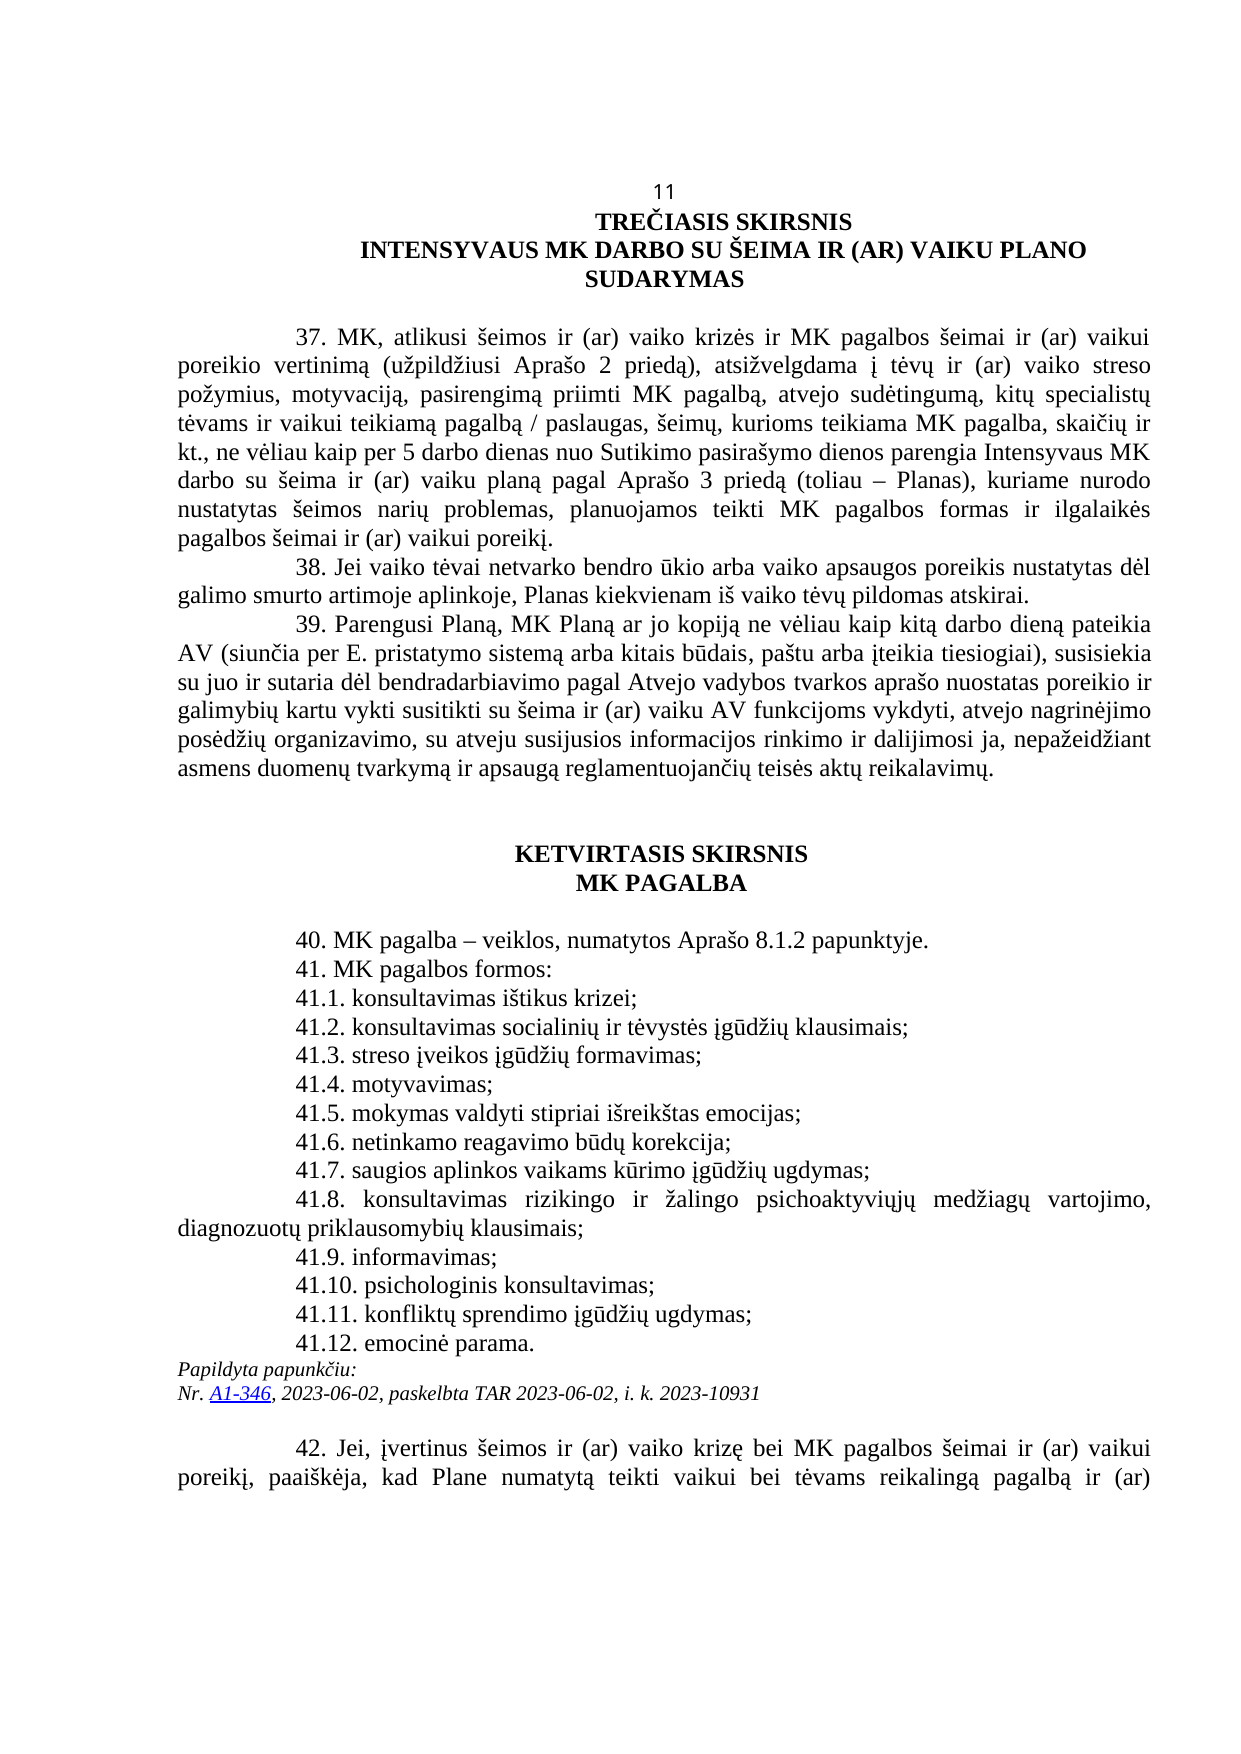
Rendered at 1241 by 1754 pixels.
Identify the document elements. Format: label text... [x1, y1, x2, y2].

text Papildyta papunkčiu: [177, 1357, 1152, 1381]
text 40. MK pagalba – veiklos, numatytos Aprašo 8.1.2 papunktyje. [177, 925, 1152, 954]
text MK PAGALBA [177, 868, 1152, 897]
text KETVIRTASIS SKIRSNIS [177, 839, 1152, 868]
text 41.1. konsultavimas ištikus krizei; [295, 983, 1152, 1012]
text 41.8. konsultavimas rizikingo ir žalingo psichoaktyviųjų medžiagų vartojimo, diagnozuotų priklausomybių klausimais; [177, 1184, 1152, 1242]
text 41. MK pagalbos formos: [177, 954, 1152, 983]
text 41.7. saugios aplinkos vaikams kūrimo įgūdžių ugdymas; [177, 1155, 1152, 1184]
text 42. Jei, įvertinus šeimos ir (ar) vaiko krizę bei MK pagalbos šeimai ir (ar) vaikui poreikį, paaiškėja, kad Plane numatytą teikti vaikui bei tėvams reikalingą pagalbą ir (ar) [177, 1433, 1152, 1491]
text 41.9. informavimas; [177, 1242, 1152, 1270]
text 37. MK, atlikusi šeimos ir (ar) vaiko krizės ir MK pagalbos šeimai ir (ar) vaikui poreikio vertinimą (užpildžiusi Aprašo 2 priedą), atsižvelgdama į tėvų ir (ar) vaiko streso požymius, motyvaciją, pasirengimą priimti MK pagalbą, atvejo sudėtingumą, kitų specialistų tėvams ir vaikui teikiamą pagalbą / paslaugas, šeimų, kurioms teikiama MK pagalba, skaičių ir kt., ne vėliau kaip per 5 darbo dienas nuo Sutikimo pasirašymo dienos parengia Intensyvaus MK darbo su šeima ir (ar) vaiku planą pagal Aprašo 3 priedą (toliau – Planas), kuriame nurodo nustatytas šeimos narių problemas, planuojamos teikti MK pagalbos formas ir ilgalaikės pagalbos šeimai ir (ar) vaikui poreikį. [177, 322, 1152, 552]
text Nr. A1-346, 2023-06-02, paskelbta TAR 2023-06-02, i. k. 2023-10931 [177, 1381, 1152, 1405]
text 41.10. psichologinis konsultavimas; [177, 1270, 1152, 1299]
text TREČIASIS SKIRSNIS [177, 207, 1152, 235]
text 38. Jei vaiko tėvai netvarko bendro ūkio arba vaiko apsaugos poreikis nustatytas dėl galimo smurto artimoje aplinkoje, Planas kiekvienam iš vaiko tėvų pildomas atskirai. [177, 552, 1152, 609]
text 41.2. konsultavimas socialinių ir tėvystės įgūdžių klausimais; [295, 1012, 1152, 1040]
text 39. Parengusi Planą, MK Planą ar jo kopiją ne vėliau kaip kitą darbo dieną pateikia AV (siunčia per E. pristatymo sistemą arba kitais būdais, paštu arba įteikia tiesiogiai), susisiekia su juo ir sutaria dėl bendradarbiavimo pagal Atvejo vadybos tvarkos aprašo nuostatas poreikio ir galimybių kartu vykti susitikti su šeima ir (ar) vaiku AV funkcijoms vykdyti, atvejo nagrinėjimo posėdžių organizavimo, su atveju susijusios informacijos rinkimo ir dalijimosi ja, nepažeidžiant asmens duomenų tvarkymą ir apsaugą reglamentuojančių teisės aktų reikalavimų. [177, 609, 1152, 782]
text 41.3. streso įveikos įgūdžių formavimas; [295, 1040, 1152, 1069]
text 41.6. netinkamo reagavimo būdų korekcija; [295, 1127, 1152, 1155]
text IntensyvAus MK darbO su šeima ir (ar) vaiku planO SUDARYMAS [177, 235, 1152, 293]
text 41.11. konfliktų sprendimo įgūdžių ugdymas; [177, 1299, 1152, 1328]
text 41.5. mokymas valdyti stipriai išreikštas emocijas; [295, 1098, 1152, 1127]
text 41.4. motyvavimas; [295, 1069, 1152, 1098]
text 41.12. emocinė parama. [266, 1328, 1152, 1357]
